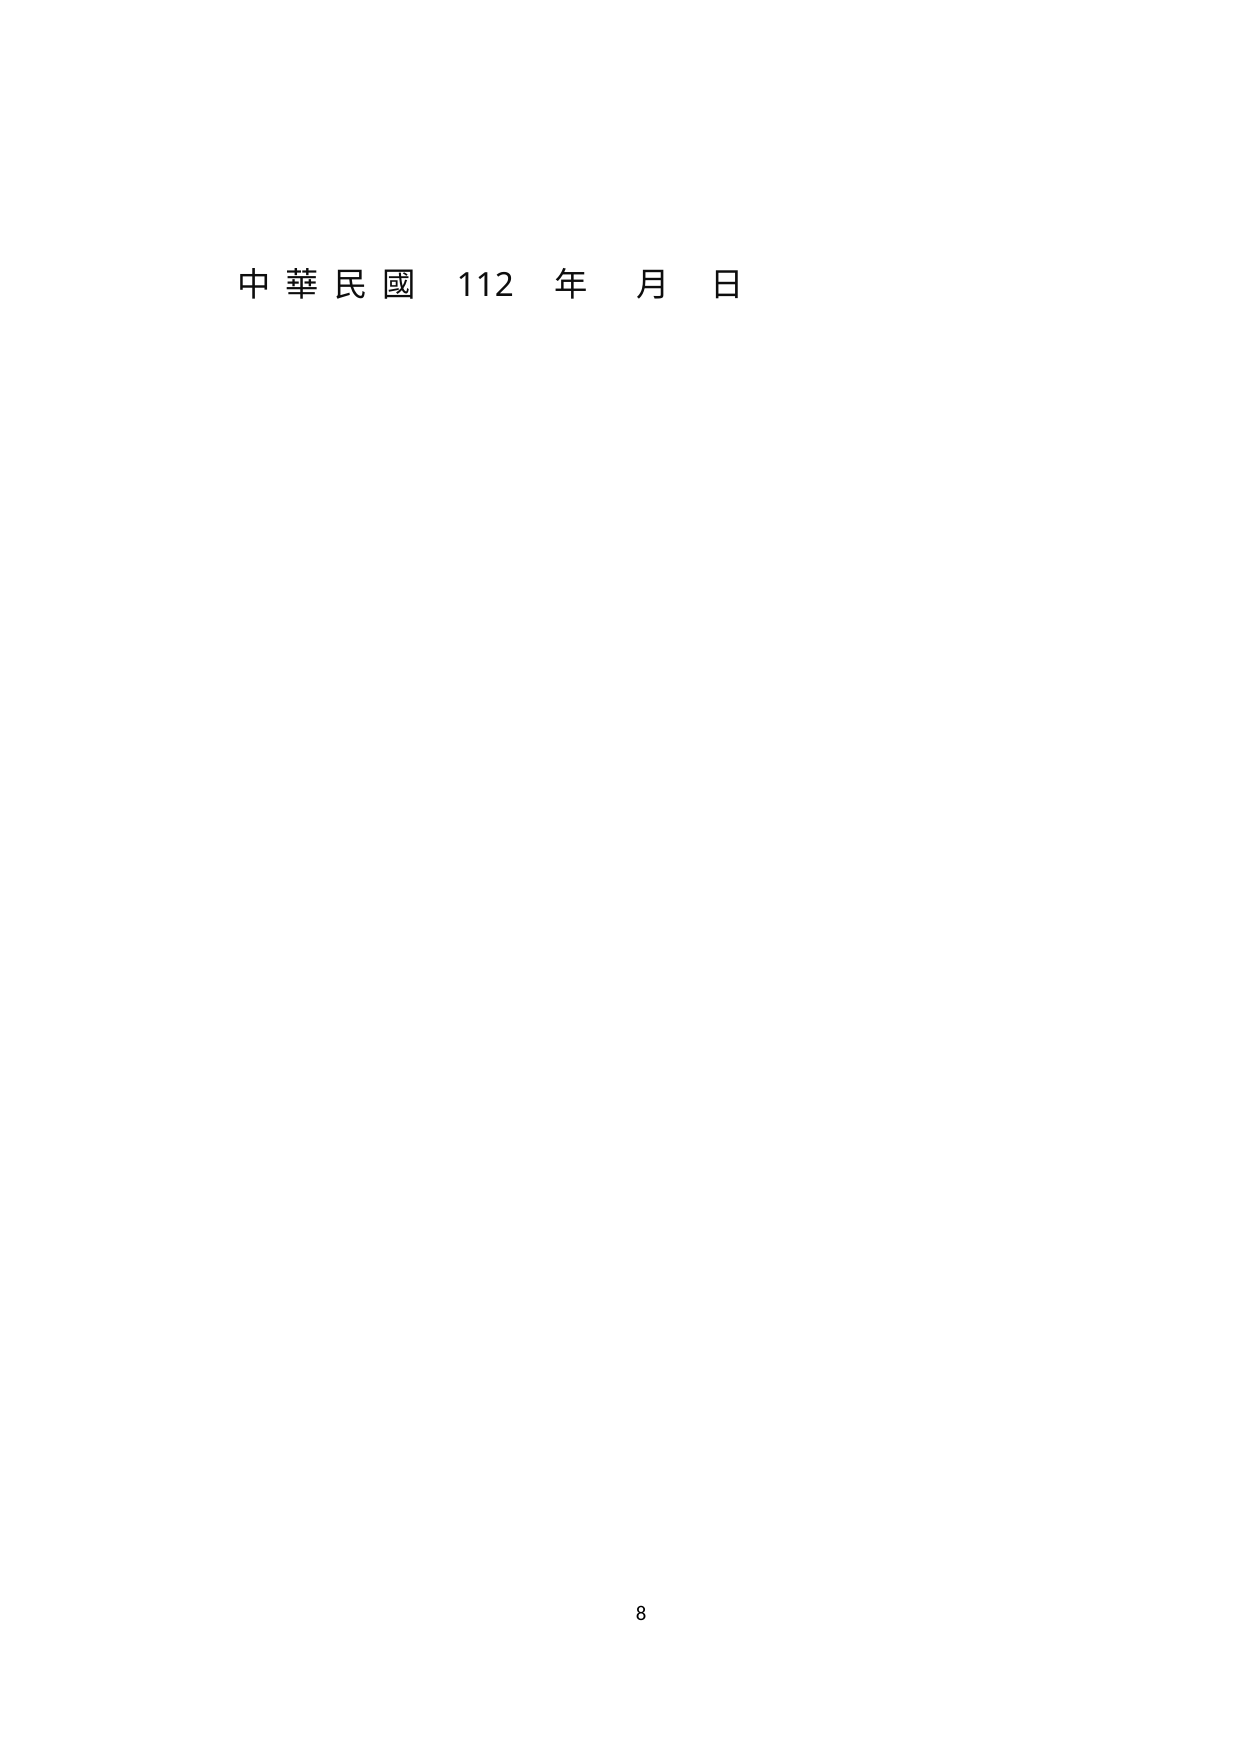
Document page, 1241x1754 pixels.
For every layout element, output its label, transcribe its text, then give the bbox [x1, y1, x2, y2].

text 中 華 民 國 112 年 月 日 [159, 244, 1122, 319]
